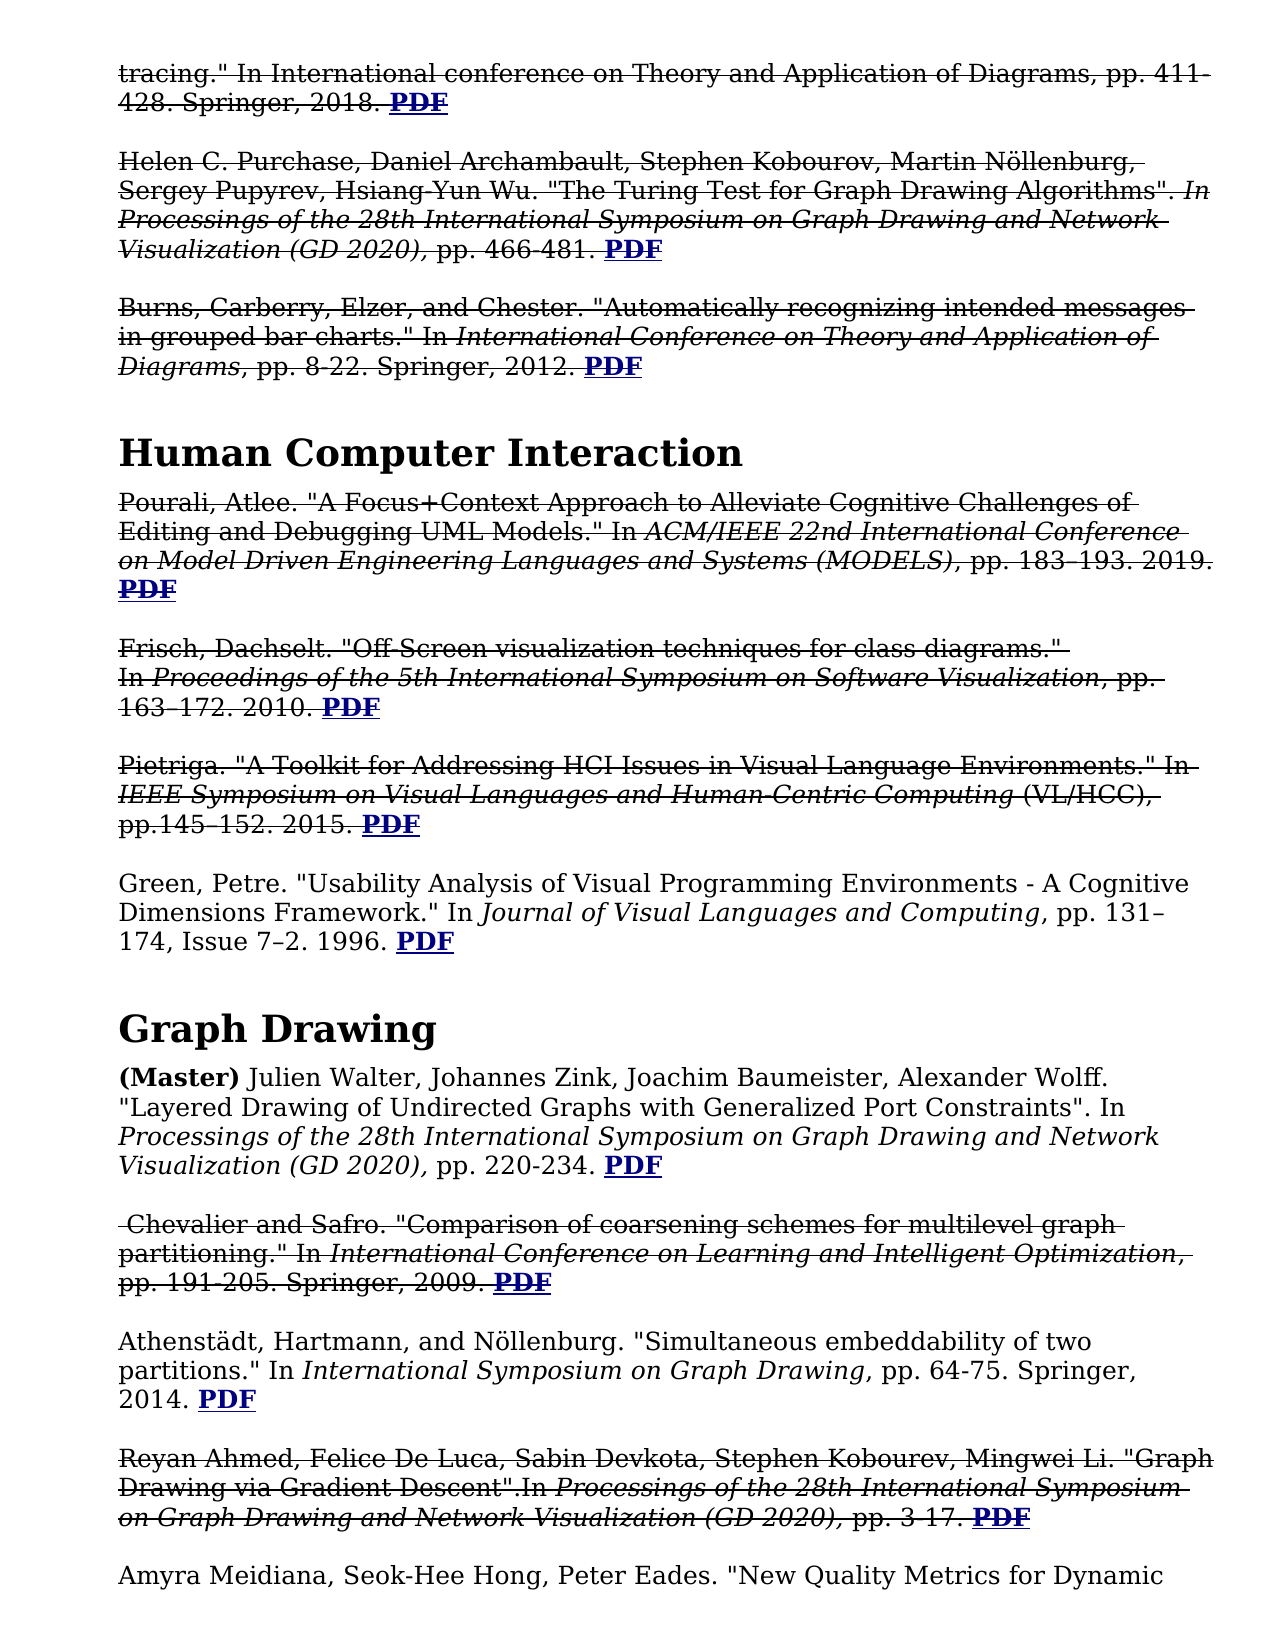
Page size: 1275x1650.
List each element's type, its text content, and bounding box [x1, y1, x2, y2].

subtitle Graph Drawing [118, 1007, 1216, 1051]
text Pietriga. "A Toolkit for Addressing HCI Issues in Visual Language Environments." In IEEE Symposium on Visual Languages and Human-Centric Computing (VL/HCC), pp.145–152. 2015. PDF [118, 752, 1216, 839]
subtitle Human Computer Interaction [118, 431, 1216, 476]
text tracing." In International conference on Theory and Application of Diagrams, pp. 411-428. Springer, 2018. PDF [118, 59, 1216, 118]
text (Master) Julien Walter, Johannes Zink, Joachim Baumeister, Alexander Wolff. "Layered Drawing of Undirected Graphs with Generalized Port Constraints". In Processings of the 28th International Symposium on Graph Drawing and Network Visualization (GD 2020), pp. 220-234. PDF [118, 1063, 1216, 1180]
text Green, Petre. "Usability Analysis of Visual Programming Environments - A Cognitive Dimensions Framework." In Journal of Visual Languages and Computing, pp. 131–174, Issue 7–2. 1996. PDF [118, 869, 1216, 956]
text Frisch, Dachselt. "Off-Screen visualization techniques for class diagrams." In Proceedings of the 5th International Symposium on Software Visualization, pp. 163–172. 2010. PDF [118, 634, 1216, 722]
text Reyan Ahmed, Felice De Luca, Sabin Devkota, Stephen Kobourev, Mingwei Li. "Graph Drawing via Gradient Descent".In Processings of the 28th International Symposium on Graph Drawing and Network Visualization (GD 2020), pp. 3-17. PDF [118, 1444, 1216, 1532]
text Amyra Meidiana, Seok-Hee Hong, Peter Eades. "New Quality Metrics for Dynamic [118, 1561, 1216, 1591]
text Burns, Carberry, Elzer, and Chester. "Automatically recognizing intended messages in grouped bar charts." In International Conference on Theory and Application of Diagrams, pp. 8-22. Springer, 2012. PDF [118, 293, 1216, 381]
text Pourali, Atlee. "A Focus+Context Approach to Alleviate Cognitive Challenges of Editing and Debugging UML Models." In ACM/IEEE 22nd International Conference on Model Driven Engineering Languages and Systems (MODELS), pp. 183–193. 2019. PDF [118, 488, 1216, 605]
text Helen C. Purchase, Daniel Archambault, Stephen Kobourov, Martin Nöllenburg, Sergey Pupyrev, Hsiang-Yun Wu. "The Turing Test for Graph Drawing Algorithms". In Processings of the 28th International Symposium on Graph Drawing and Network Visualization (GD 2020), pp. 466-481. PDF [118, 147, 1216, 264]
text Athenstädt, Hartmann, and Nöllenburg. "Simultaneous embeddability of two partitions." In International Symposium on Graph Drawing, pp. 64-75. Springer, 2014. PDF [118, 1327, 1216, 1415]
text Chevalier and Safro. "Comparison of coarsening schemes for multilevel graph partitioning." In International Conference on Learning and Intelligent Optimization, pp. 191-205. Springer, 2009. PDF [118, 1210, 1216, 1298]
